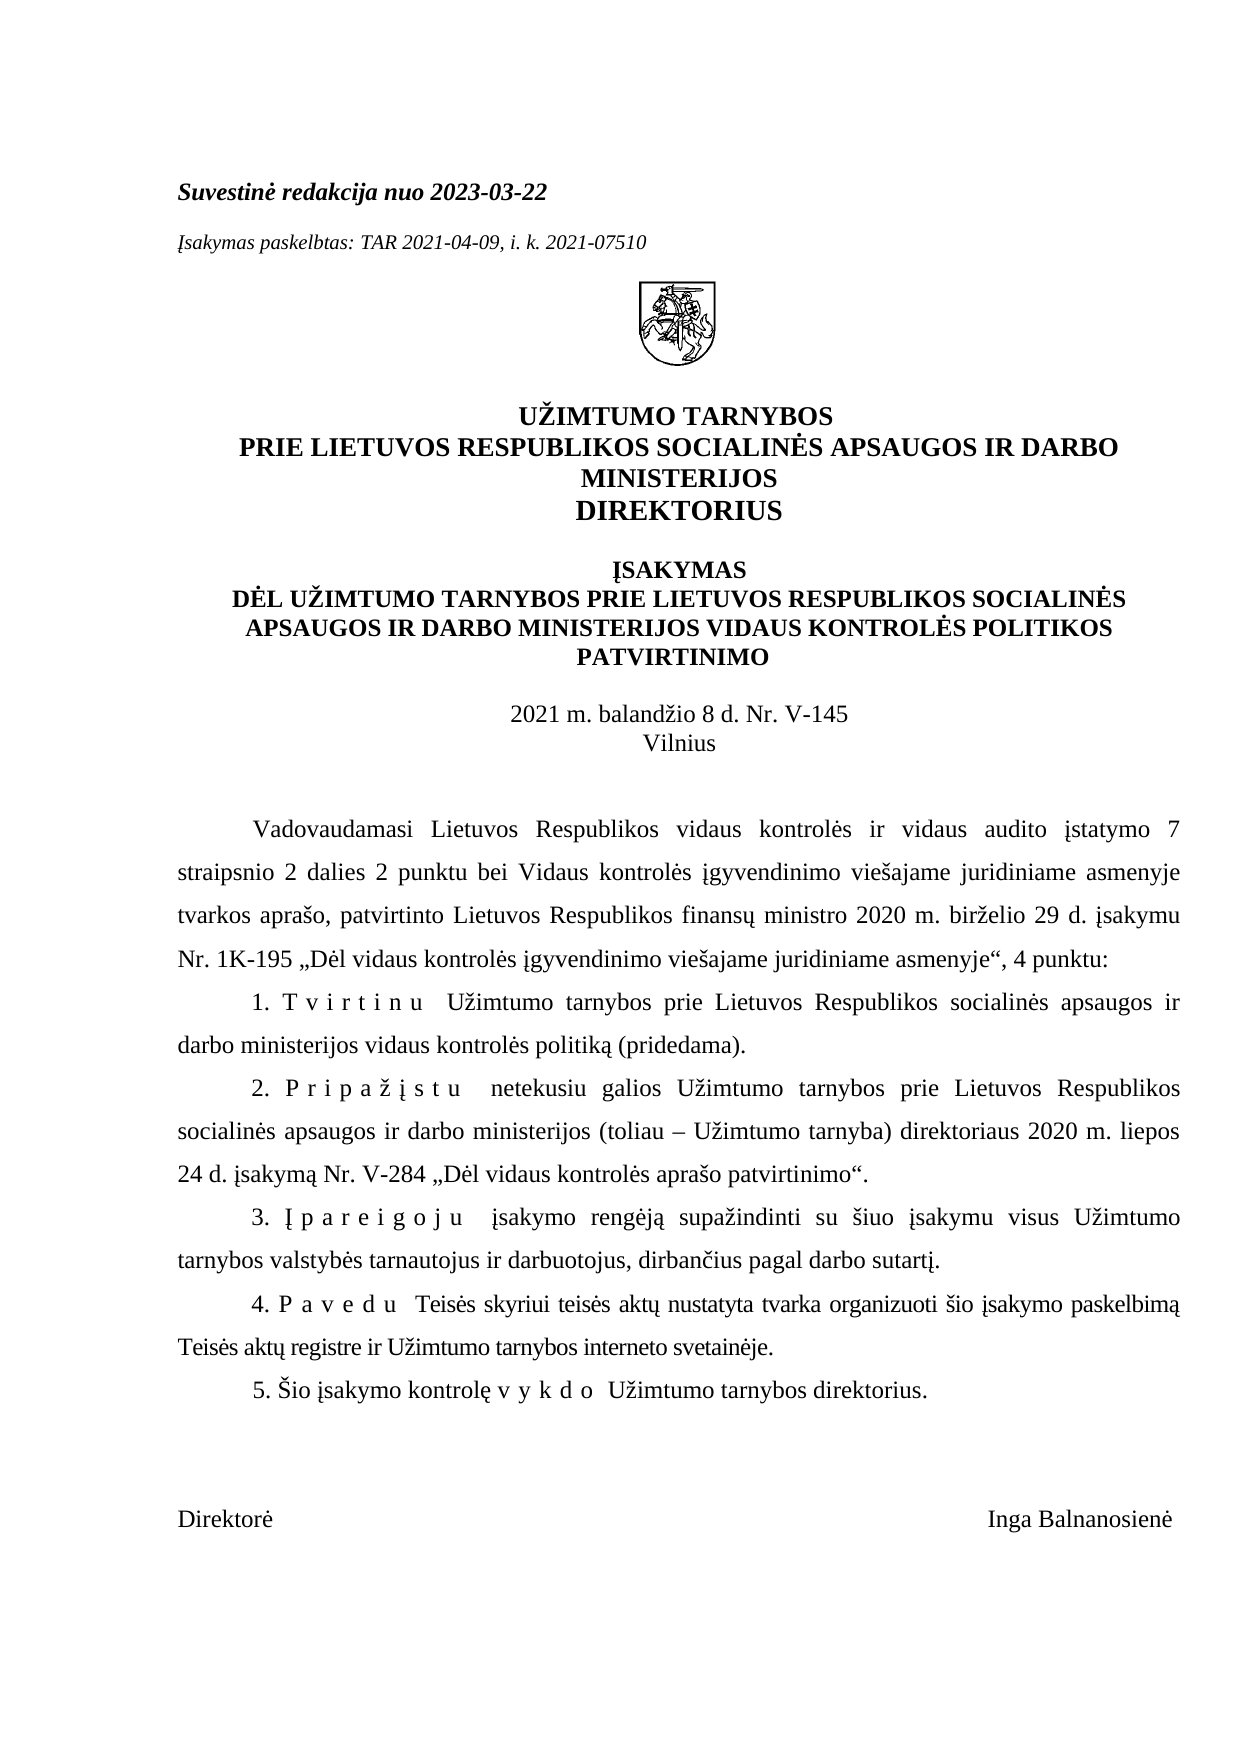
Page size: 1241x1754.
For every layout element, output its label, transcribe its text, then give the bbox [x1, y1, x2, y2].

text 3. Įpareigoju įsakymo rengėją supažindinti su šiuo įsakymu visus Užimtumo tarnybos valstybės tarnautojus ir darbuotojus, dirbančius pagal darbo sutartį. [177, 1202, 1181, 1274]
text Vadovaudamasi Lietuvos Respublikos vidaus kontrolės ir vidaus audito įstatymo 7 straipsnio 2 dalies 2 punktu bei Vidaus kontrolės įgyvendinimo viešajame juridiniame asmenyje tvarkos aprašo, patvirtinto Lietuvos Respublikos finansų ministro 2020 m. birželio 29 d. įsakymu Nr. 1K-195 „Dėl vidaus kontrolės įgyvendinimo viešajame juridiniame asmenyje“, 4 punktu: [177, 814, 1181, 972]
text prie Lietuvos respublikos socialinės apsaugos ir darbo ministerijos [177, 431, 1181, 493]
text Suvestinė redakcija nuo 2023-03-22 [177, 177, 1181, 206]
text DIREKTORIUS [177, 493, 1181, 527]
subtitle DĖL užimtumo tarnybos prie LIETUVOS RESPUBLIKOS SOCIALINĖS APSAUGOS IR DARBO MINISTERIJOS VIDAUS KONTROLĖS POLITIKOS PATVirtinimo [177, 584, 1181, 671]
text 4. P a v e d u Teisės skyriui teisės aktų nustatyta tvarka organizuoti šio įsakymo paskelbimą Teisės aktų registre ir Užimtumo tarnybos interneto svetainėje. [177, 1289, 1181, 1361]
text Įsakymas paskelbtas: TAR 2021-04-09, i. k. 2021-07510 [177, 230, 1181, 254]
text 1. Tvirtinu Užimtumo tarnybos prie Lietuvos Respublikos socialinės apsaugos ir darbo ministerijos vidaus kontrolės politiką (pridedama). [177, 987, 1181, 1059]
text 5. Šio įsakymo kontrolę vykdo Užimtumo tarnybos direktorius. [177, 1375, 1181, 1404]
text 2. Pripažįstu netekusiu galios Užimtumo tarnybos prie Lietuvos Respublikos socialinės apsaugos ir darbo ministerijos (toliau – Užimtumo tarnyba) direktoriaus 2020 m. liepos 24 d. įsakymą Nr. V-284 „Dėl vidaus kontrolės aprašo patvirtinimo“. [177, 1073, 1181, 1188]
text Direktorė Inga Balnanosienė [177, 1504, 1181, 1533]
subtitle Vilnius [177, 728, 1181, 757]
text ĮSAKYMAS [177, 556, 1181, 584]
text Užimtumo tarnybos [177, 400, 1181, 431]
text 2021 m. balandžio 8 d. Nr. V-145 [177, 699, 1181, 728]
